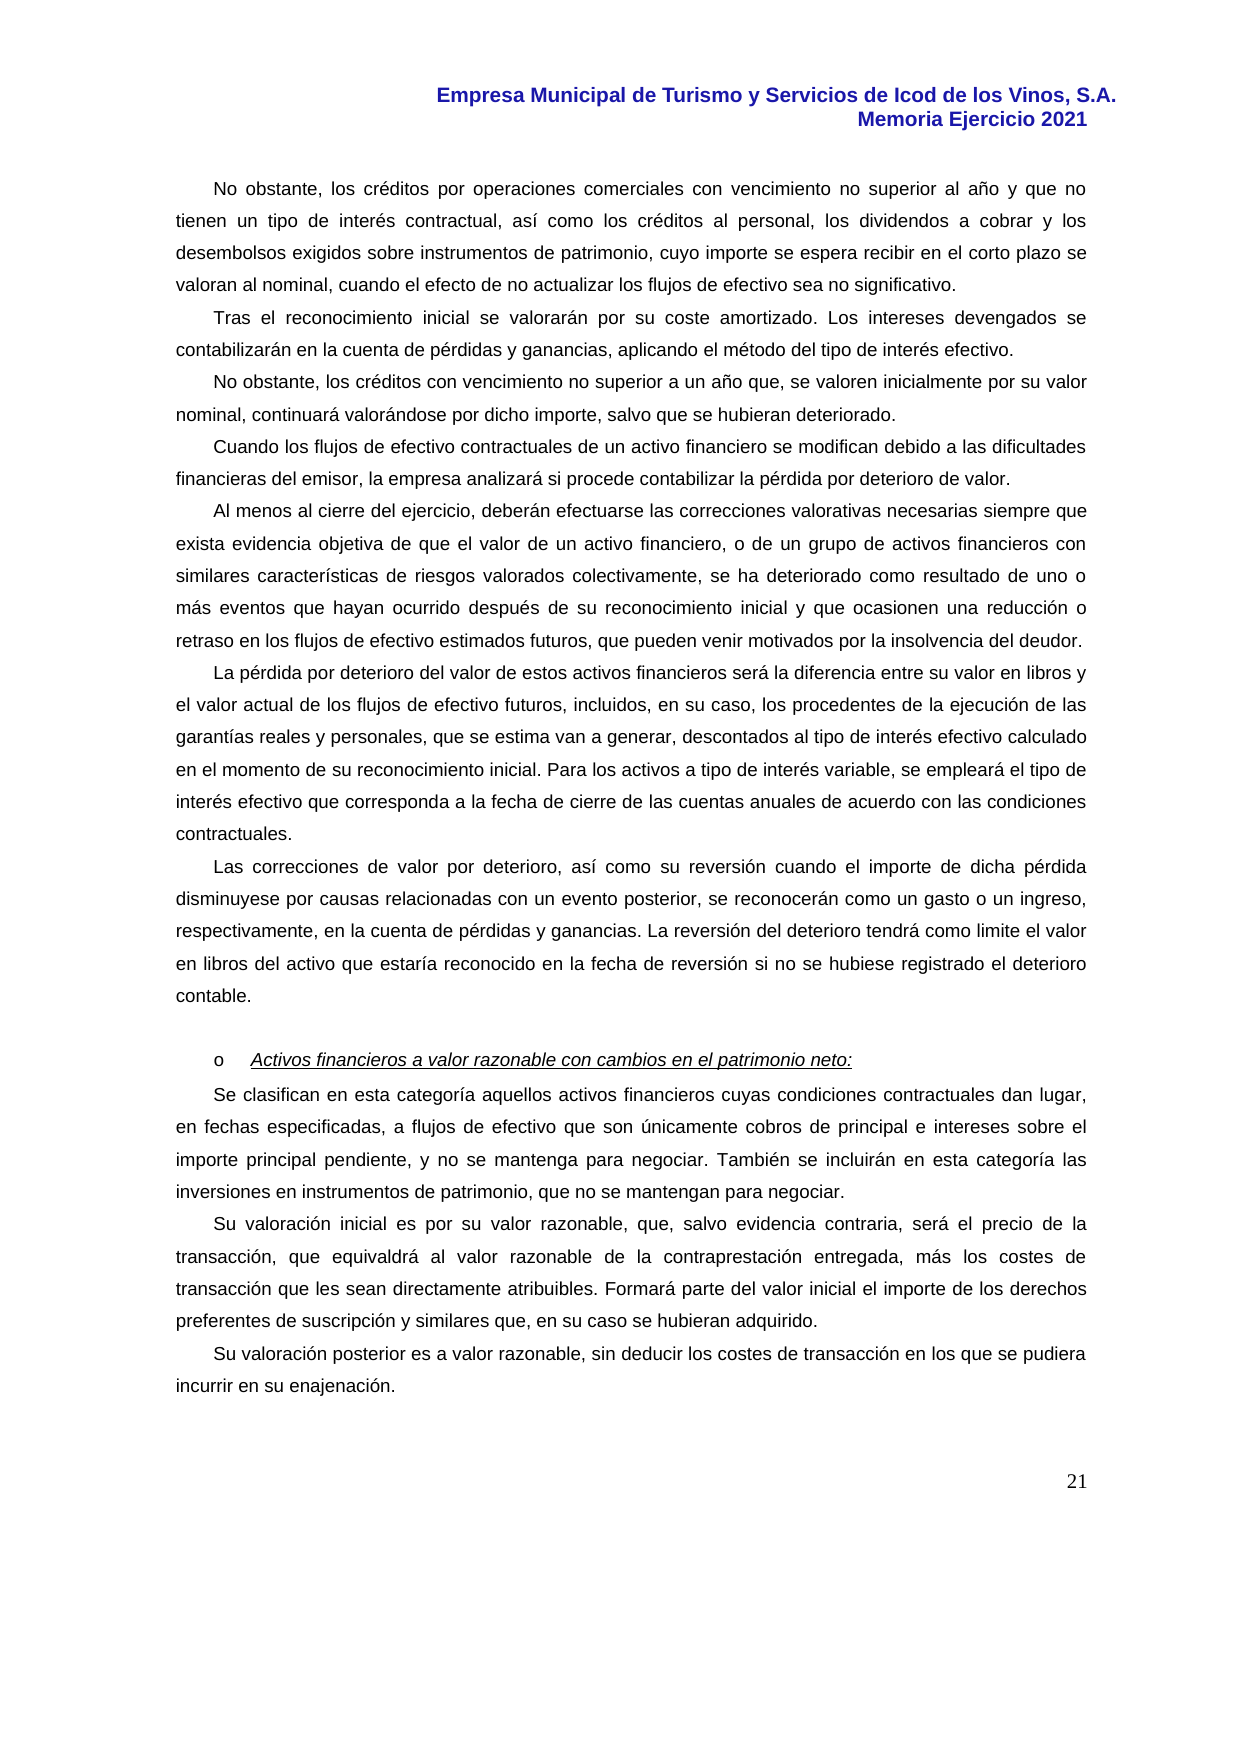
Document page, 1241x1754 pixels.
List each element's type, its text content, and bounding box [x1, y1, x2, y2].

text Se clasifican en esta categoría aquellos activos financieros cuyas condiciones contractuales dan lugar, en fechas especificadas, a flujos de efectivo que son únicamente cobros de principal e intereses sobre el importe principal pendiente, y no se mantenga para negociar. También se incluirán en esta categoría las inversiones en instrumentos de patrimonio, que no se mantengan para negociar. [176, 1084, 1087, 1202]
text No obstante, los créditos por operaciones comerciales con vencimiento no superior al año y que no tienen un tipo de interés contractual, así como los créditos al personal, los dividendos a cobrar y los desembolsos exigidos sobre instrumentos de patrimonio, cuyo importe se espera recibir en el corto plazo se valoran al nominal, cuando el efecto de no actualizar los flujos de efectivo sea no significativo. [176, 177, 1087, 296]
text Su valoración posterior es a valor razonable, sin deducir los costes de transacción en los que se pudiera incurrir en su enajenación. [176, 1342, 1087, 1396]
text Al menos al cierre del ejercicio, deberán efectuarse las correcciones valorativas necesarias siempre que exista evidencia objetiva de que el valor de un activo financiero, o de un grupo de activos financieros con similares características de riesgos valorados colectivamente, se ha deteriorado como resultado de uno o más eventos que hayan ocurrido después de su reconocimiento inicial y que ocasionen una reducción o retraso en los flujos de efectivo estimados futuros, que pueden venir motivados por la insolvencia del deudor. [176, 500, 1087, 651]
text No obstante, los créditos con vencimiento no superior a un año que, se valoren inicialmente por su valor nominal, continuará valorándose por dicho importe, salvo que se hubieran deteriorado. [176, 371, 1087, 425]
text Su valoración inicial es por su valor razonable, que, salvo evidencia contraria, será el precio de la transacción, que equivaldrá al valor razonable de la contraprestación entregada, más los costes de transacción que les sean directamente atribuibles. Formará parte del valor inicial el importe de los derechos preferentes de suscripción y similares que, en su caso se hubieran adquirido. [176, 1213, 1087, 1332]
list Activos financieros a valor razonable con cambios en el patrimonio neto: [213, 1049, 1087, 1072]
text La pérdida por deterioro del valor de estos activos financieros será la diferencia entre su valor en libros y el valor actual de los flujos de efectivo futuros, incluidos, en su caso, los procedentes de la ejecución de las garantías reales y personales, que se estima van a generar, descontados al tipo de interés efectivo calculado en el momento de su reconocimiento inicial. Para los activos a tipo de interés variable, se empleará el tipo de interés efectivo que corresponda a la fecha de cierre de las cuentas anuales de acuerdo con las condiciones contractuales. [176, 662, 1087, 845]
text Cuando los flujos de efectivo contractuales de un activo financiero se modifican debido a las dificultades financieras del emisor, la empresa analizará si procede contabilizar la pérdida por deterioro de valor. [176, 436, 1087, 489]
text Tras el reconocimiento inicial se valorarán por su coste amortizado. Los intereses devengados se contabilizarán en la cuenta de pérdidas y ganancias, aplicando el método del tipo de interés efectivo. [176, 306, 1087, 360]
text Las correcciones de valor por deterioro, así como su reversión cuando el importe de dicha pérdida disminuyese por causas relacionadas con un evento posterior, se reconocerán como un gasto o un ingreso, respectivamente, en la cuenta de pérdidas y ganancias. La reversión del deterioro tendrá como limite el valor en libros del activo que estaría reconocido en la fecha de reversión si no se hubiese registrado el deterioro contable. [176, 855, 1087, 1006]
